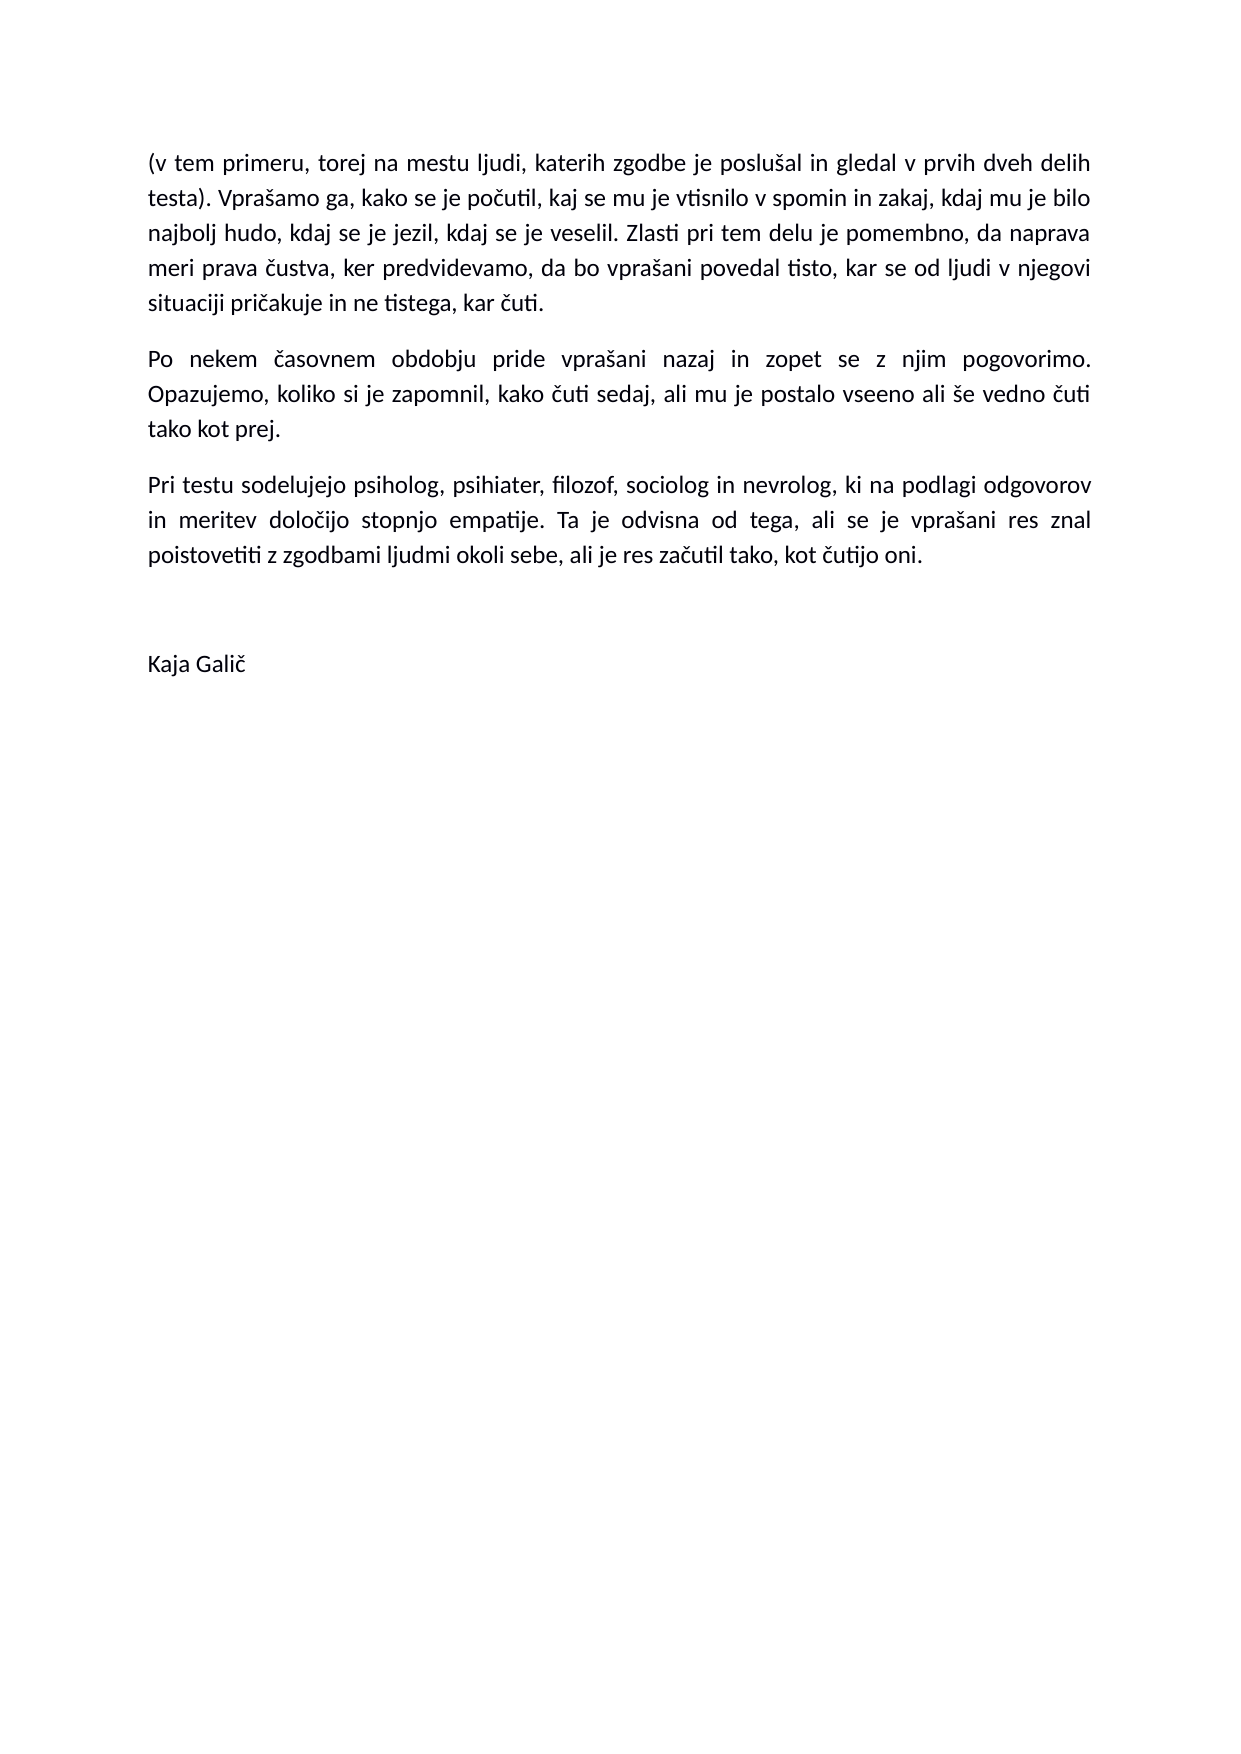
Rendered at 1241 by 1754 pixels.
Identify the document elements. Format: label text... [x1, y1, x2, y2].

text (v tem primeru, torej na mestu ljudi, katerih zgodbe je poslušal in gledal v prvih dveh delih testa). Vprašamo ga, kako se je počutil, kaj se mu je vtisnilo v spomin in zakaj, kdaj mu je bilo najbolj hudo, kdaj se je jezil, kdaj se je veselil. Zlasti pri tem delu je pomembno, da naprava meri prava čustva, ker predvidevamo, da bo vprašani povedal tisto, kar se od ljudi v njegovi situaciji pričakuje in ne tistega, kar čuti. [148, 148, 1093, 318]
text Po nekem časovnem obdobju pride vprašani nazaj in zopet se z njim pogovorimo. Opazujemo, koliko si je zapomnil, kako čuti sedaj, ali mu je postalo vseeno ali še vedno čuti tako kot prej. [148, 343, 1093, 444]
text Pri testu sodelujejo psiholog, psihiater, filozof, sociolog in nevrolog, ki na podlagi odgovorov in meritev določijo stopnjo empatije. Ta je odvisna od tega, ali se je vprašani res znal poistovetiti z zgodbami ljudmi okoli sebe, ali je res začutil tako, kot čutijo oni. [148, 469, 1093, 570]
text Kaja Galič [148, 648, 1093, 679]
